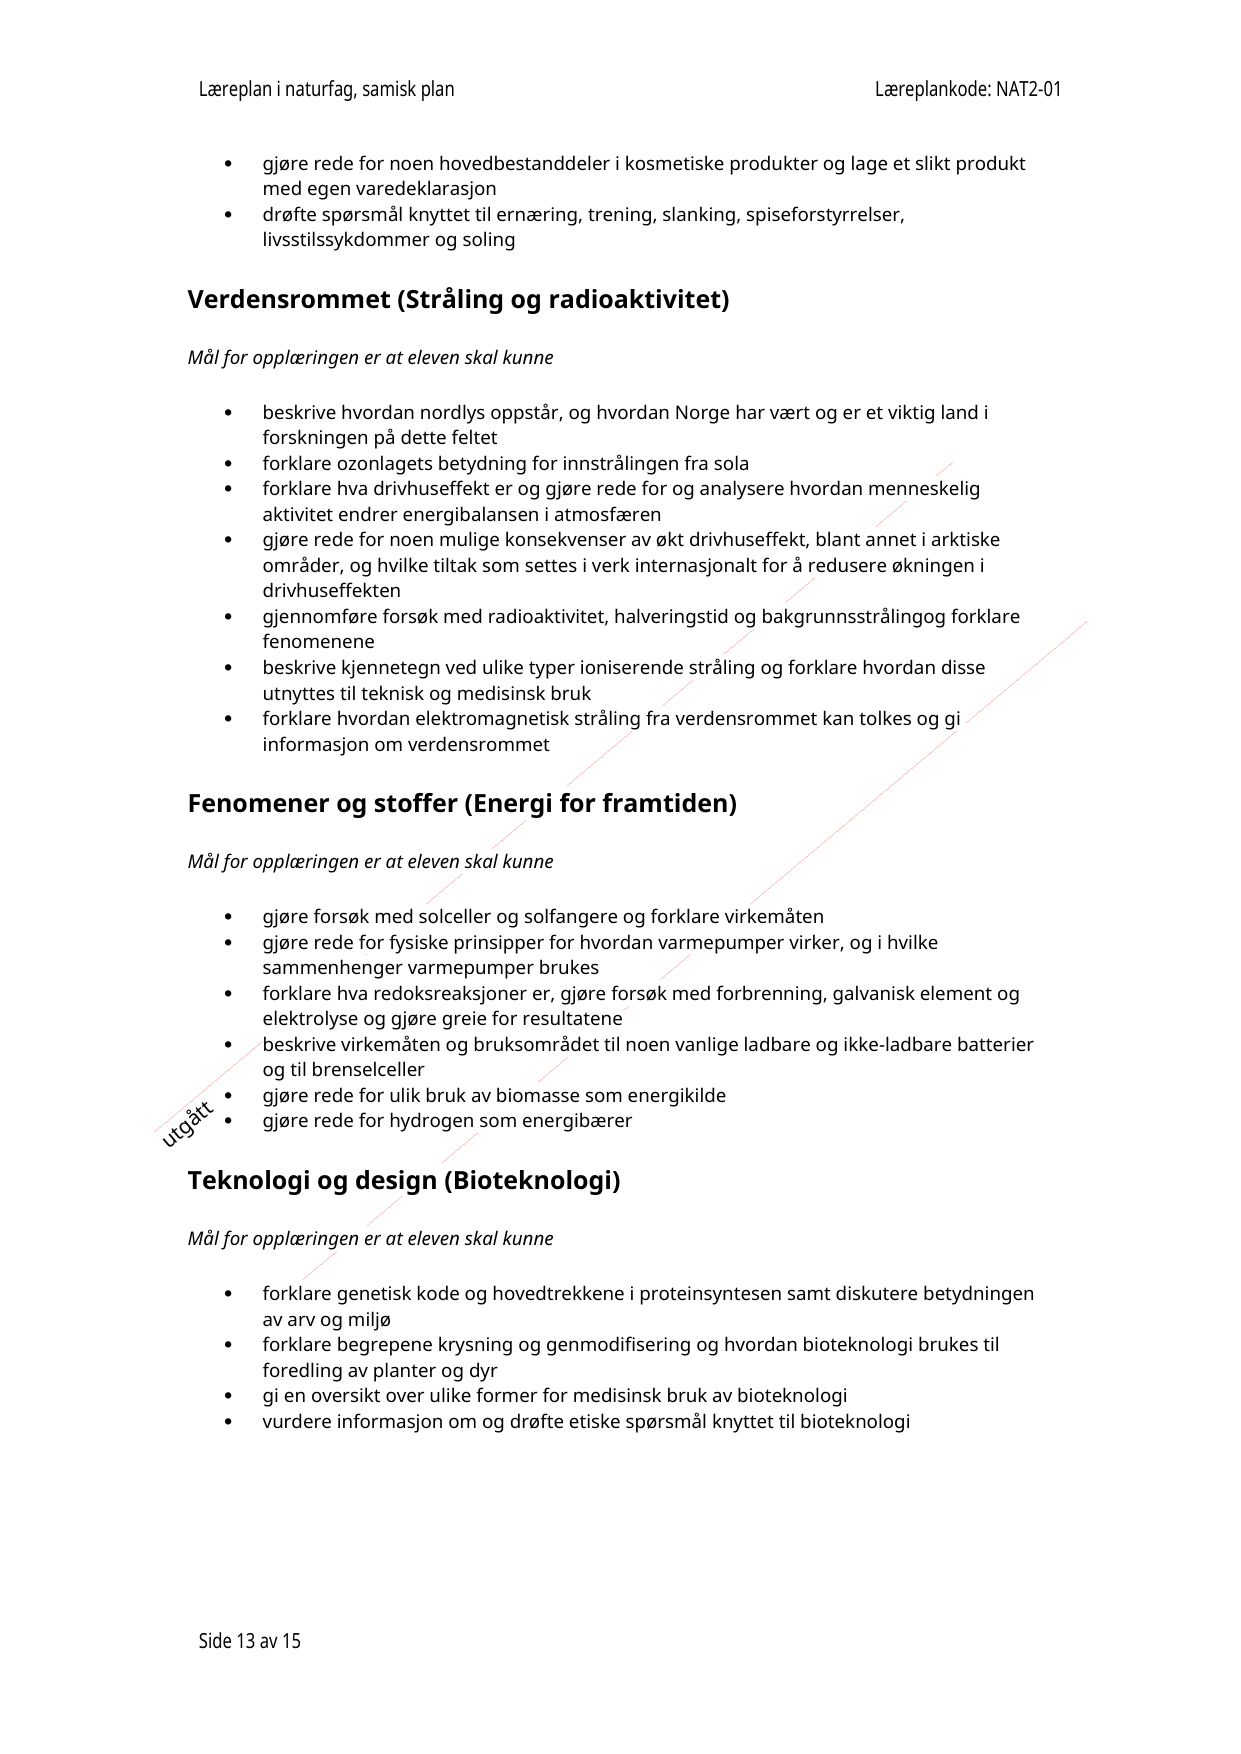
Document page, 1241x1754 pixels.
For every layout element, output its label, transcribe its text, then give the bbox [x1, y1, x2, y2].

list gjøre rede for noen mulige konsekvenser av økt drivhuseffekt, blant annet i arktiske områder, og hvilke tiltak som settes i verk internasjonalt for å redusere økningen i drivhuseffekten [786, 527, 1053, 603]
list forklare hva drivhuseffekt er og gjøre rede for og analysere hvordan menneskelig aktivitet endrer energibalansen i atmosfæren [662, 501, 904, 527]
subtitle Fenomener og stoffer (Energi for framtiden) [737, 786, 889, 820]
list gi en oversikt over ulike former for medisinsk bruk av bioteknologi [225, 1382, 1053, 1408]
list forklare hva drivhuseffekt er og gjøre rede for og analysere hvordan menneskelig aktivitet endrer energibalansen i atmosfæren [877, 476, 1053, 527]
text Mål for opplæringen er at eleven skal kunne [561, 849, 814, 874]
list drøfte spørsmål knyttet til ernæring, trening, slanking, spiseforstyrrelser, livsstilssykdommer og soling [516, 201, 1053, 252]
list gjøre rede for hydrogen som energibærer [225, 1108, 263, 1133]
list forklare hvordan elektromagnetisk stråling fra verdensrommet kan tolkes og gi informasjon om verdensrommet [928, 705, 1053, 756]
list gjøre rede for ulik bruk av biomasse som energikilde [726, 1082, 1053, 1108]
subtitle Teknologi og design (Bioteknologi) [443, 1162, 1053, 1196]
list gjennomføre forsøk med radioaktivitet, halveringstid og bakgrunnsstrålingog forklare fenomenene [225, 603, 263, 654]
list forklare genetisk kode og hovedtrekkene i proteinsyntesen samt diskutere betydningen av arv og miljø [391, 1280, 1053, 1331]
list gjøre rede for fysiske prinsipper for hvordan varmepumper virker, og i hvilke sammenhenger varmepumper brukes [225, 929, 365, 980]
list beskrive hvordan nordlys oppstår, og hvordan Norge har vært og er et viktig land i forskningen på dette feltet [498, 399, 1053, 450]
list gjøre forsøk med solceller og solfangere og forklare virkemåten [752, 903, 1053, 929]
list gjøre forsøk med solceller og solfangere og forklare virkemåten [225, 903, 425, 929]
subtitle Fenomener og stoffer (Energi for framtiden) [852, 786, 1053, 820]
list gjøre rede for noen hovedbestanddeler i kosmetiske produkter og lage et slikt produkt med egen varedeklarasjon [497, 150, 1053, 201]
list gjennomføre forsøk med radioaktivitet, halveringstid og bakgrunnsstrålingog forklare fenomenene [375, 629, 752, 654]
list beskrive kjennetegn ved ulike typer ioniserende stråling og forklare hvordan disse utnyttes til teknisk og medisinsk bruk [665, 654, 1046, 705]
text Mål for opplæringen er at eleven skal kunne [187, 344, 1053, 370]
list beskrive virkemåten og bruksområdet til noen vanlige ladbare og ikke-ladbare batterier og til brenselceller [540, 1031, 1053, 1082]
list forklare begrepene krysning og genmodifisering og hvordan bioteknologi brukes til foredling av planter og dyr [498, 1331, 1053, 1382]
list forklare hva redoksreaksjoner er, gjøre forsøk med forbrenning, galvanisk element og elektrolyse og gjøre greie for resultatene [623, 980, 1053, 1031]
list gjøre rede for hydrogen som energibærer [633, 1108, 1053, 1133]
list forklare ozonlagets betydning for innstrålingen fra sola [750, 450, 1053, 476]
list gjøre rede for fysiske prinsipper for hvordan varmepumper virker, og i hvilke sammenhenger varmepumper brukes [661, 929, 1053, 980]
list gjøre rede for fysiske prinsipper for hvordan varmepumper virker, og i hvilke sammenhenger varmepumper brukes [367, 954, 689, 980]
list forklare hvordan elektromagnetisk stråling fra verdensrommet kan tolkes og gi informasjon om verdensrommet [604, 731, 955, 756]
list beskrive kjennetegn ved ulike typer ioniserende stråling og forklare hvordan disse utnyttes til teknisk og medisinsk bruk [591, 680, 691, 705]
list gjøre rede for noen mulige konsekvenser av økt drivhuseffekt, blant annet i arktiske områder, og hvilke tiltak som settes i verk internasjonalt for å redusere økningen i drivhuseffekten [401, 578, 813, 603]
list gjennomføre forsøk med radioaktivitet, halveringstid og bakgrunnsstrålingog forklare fenomenene [725, 603, 1053, 654]
text Mål for opplæringen er at eleven skal kunne [561, 1226, 1053, 1251]
list vurdere informasjon om og drøfte etiske spørsmål knyttet til bioteknologi [911, 1408, 1053, 1433]
text Mål for opplæringen er at eleven skal kunne [788, 849, 1053, 874]
subtitle Verdensrommet (Stråling og radioaktivitet) [730, 281, 1053, 315]
list beskrive virkemåten og bruksområdet til noen vanlige ladbare og ikke-ladbare batterier og til brenselceller [425, 1057, 566, 1082]
list beskrive kjennetegn ved ulike typer ioniserende stråling og forklare hvordan disse utnyttes til teknisk og medisinsk bruk [989, 654, 1053, 705]
